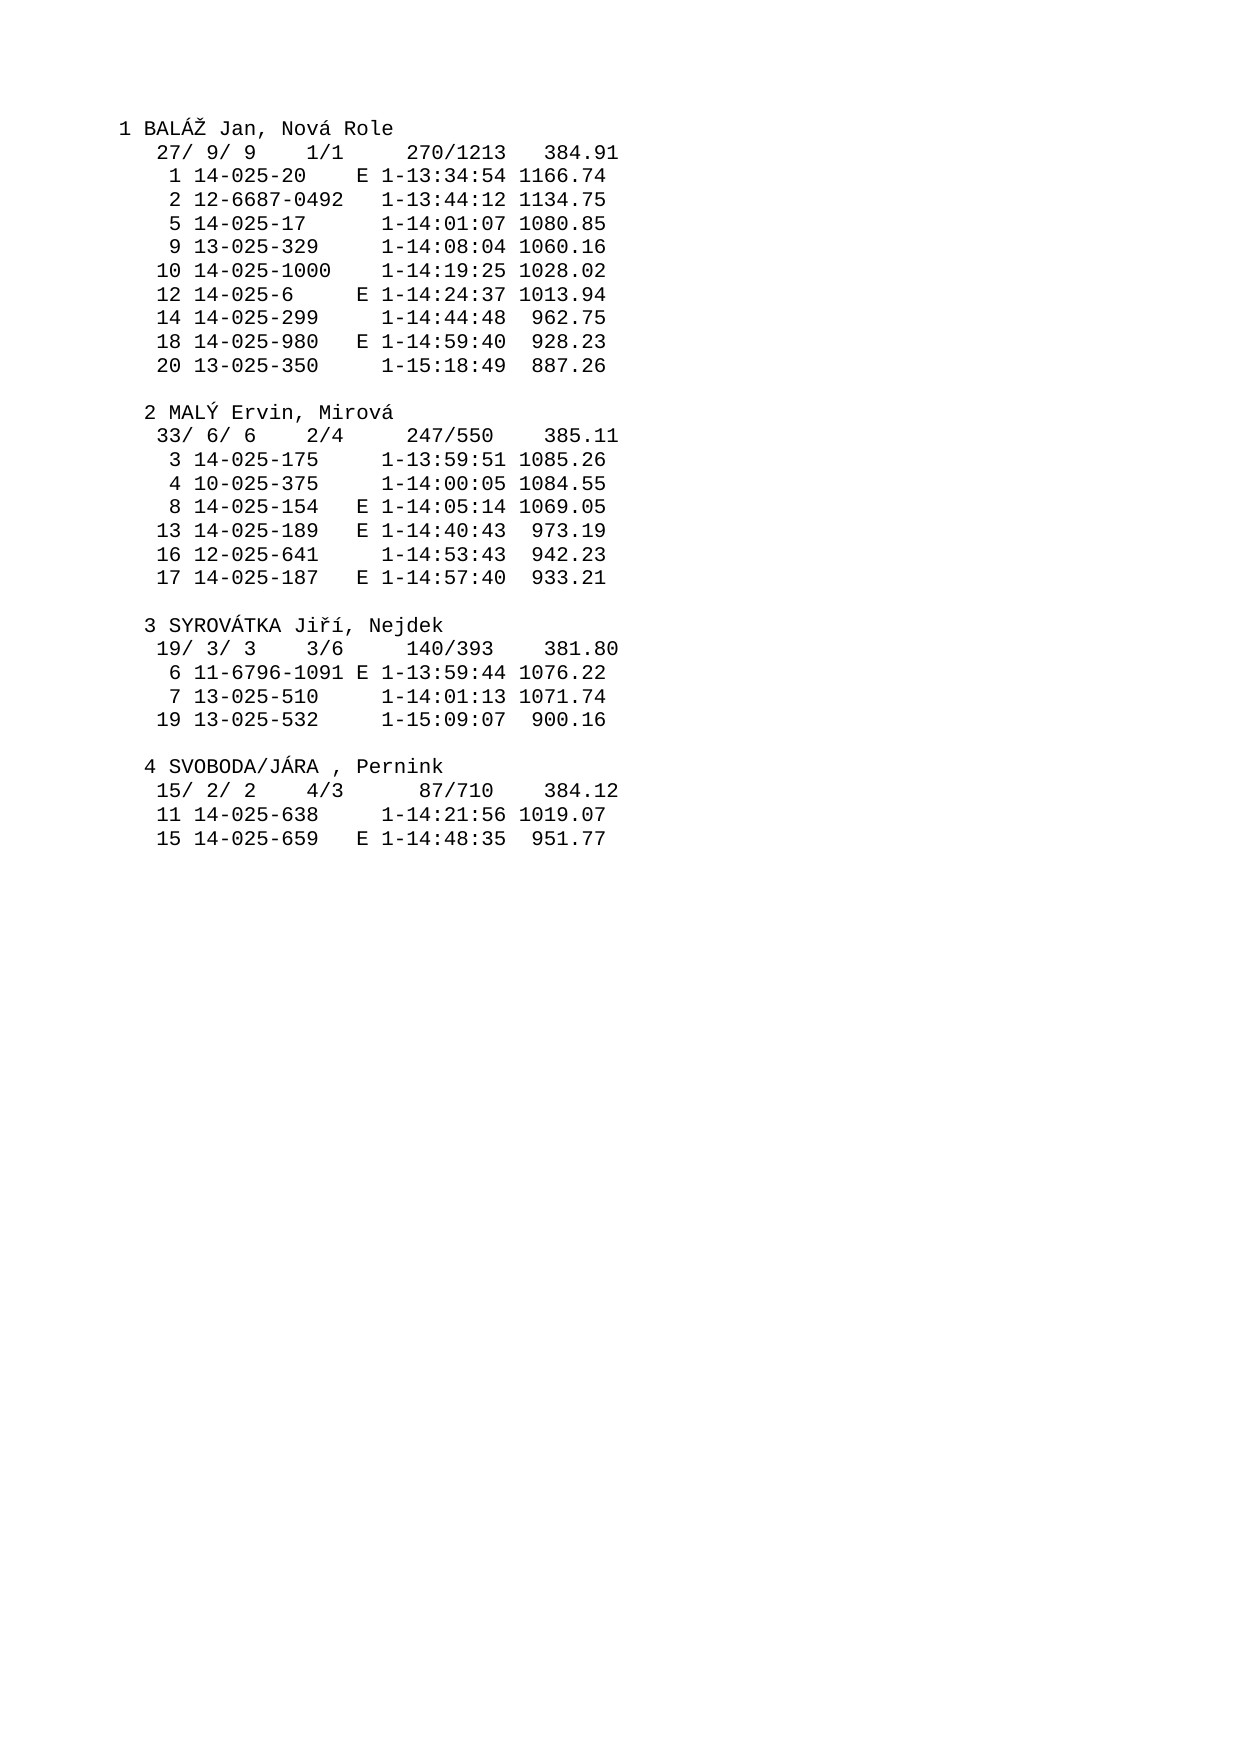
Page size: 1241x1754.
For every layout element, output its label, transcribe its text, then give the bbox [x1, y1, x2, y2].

text 6 11-6796-1091 E 1-13:59:44 1076.22 [94, 662, 1146, 686]
text 11 14-025-638 1-14:21:56 1019.07 [94, 804, 1146, 827]
text 12 14-025-6 E 1-14:24:37 1013.94 [94, 284, 1146, 307]
text 8 14-025-154 E 1-14:05:14 1069.05 [94, 496, 1146, 520]
text 4 10-025-375 1-14:00:05 1084.55 [94, 473, 1146, 496]
text 2 12-6687-0492 1-13:44:12 1134.75 [94, 189, 1146, 213]
text 1 BALÁŽ Jan, Nová Role [94, 118, 1146, 142]
text 3 14-025-175 1-13:59:51 1085.26 [94, 449, 1146, 473]
text 17 14-025-187 E 1-14:57:40 933.21 [94, 567, 1146, 591]
text 5 14-025-17 1-14:01:07 1080.85 [94, 213, 1146, 236]
text 1 14-025-20 E 1-13:34:54 1166.74 [94, 165, 1146, 189]
text 19 13-025-532 1-15:09:07 900.16 [94, 709, 1146, 733]
text 33/ 6/ 6 2/4 247/550 385.11 [94, 426, 1146, 449]
text 19/ 3/ 3 3/6 140/393 381.80 [94, 638, 1146, 662]
text 10 14-025-1000 1-14:19:25 1028.02 [94, 260, 1146, 284]
text 16 12-025-641 1-14:53:43 942.23 [94, 544, 1146, 567]
text 2 MALÝ Ervin, Mirová [94, 402, 1146, 426]
text 15/ 2/ 2 4/3 87/710 384.12 [94, 780, 1146, 804]
text 4 SVOBODA/JÁRA , Pernink [94, 757, 1146, 780]
text 3 SYROVÁTKA Jiří, Nejdek [94, 615, 1146, 638]
text 18 14-025-980 E 1-14:59:40 928.23 [94, 331, 1146, 354]
text 7 13-025-510 1-14:01:13 1071.74 [94, 686, 1146, 709]
text 15 14-025-659 E 1-14:48:35 951.77 [94, 827, 1146, 851]
text 27/ 9/ 9 1/1 270/1213 384.91 [94, 142, 1146, 165]
text 14 14-025-299 1-14:44:48 962.75 [94, 307, 1146, 331]
text 13 14-025-189 E 1-14:40:43 973.19 [94, 520, 1146, 544]
text 20 13-025-350 1-15:18:49 887.26 [94, 354, 1146, 378]
text 9 13-025-329 1-14:08:04 1060.16 [94, 236, 1146, 260]
